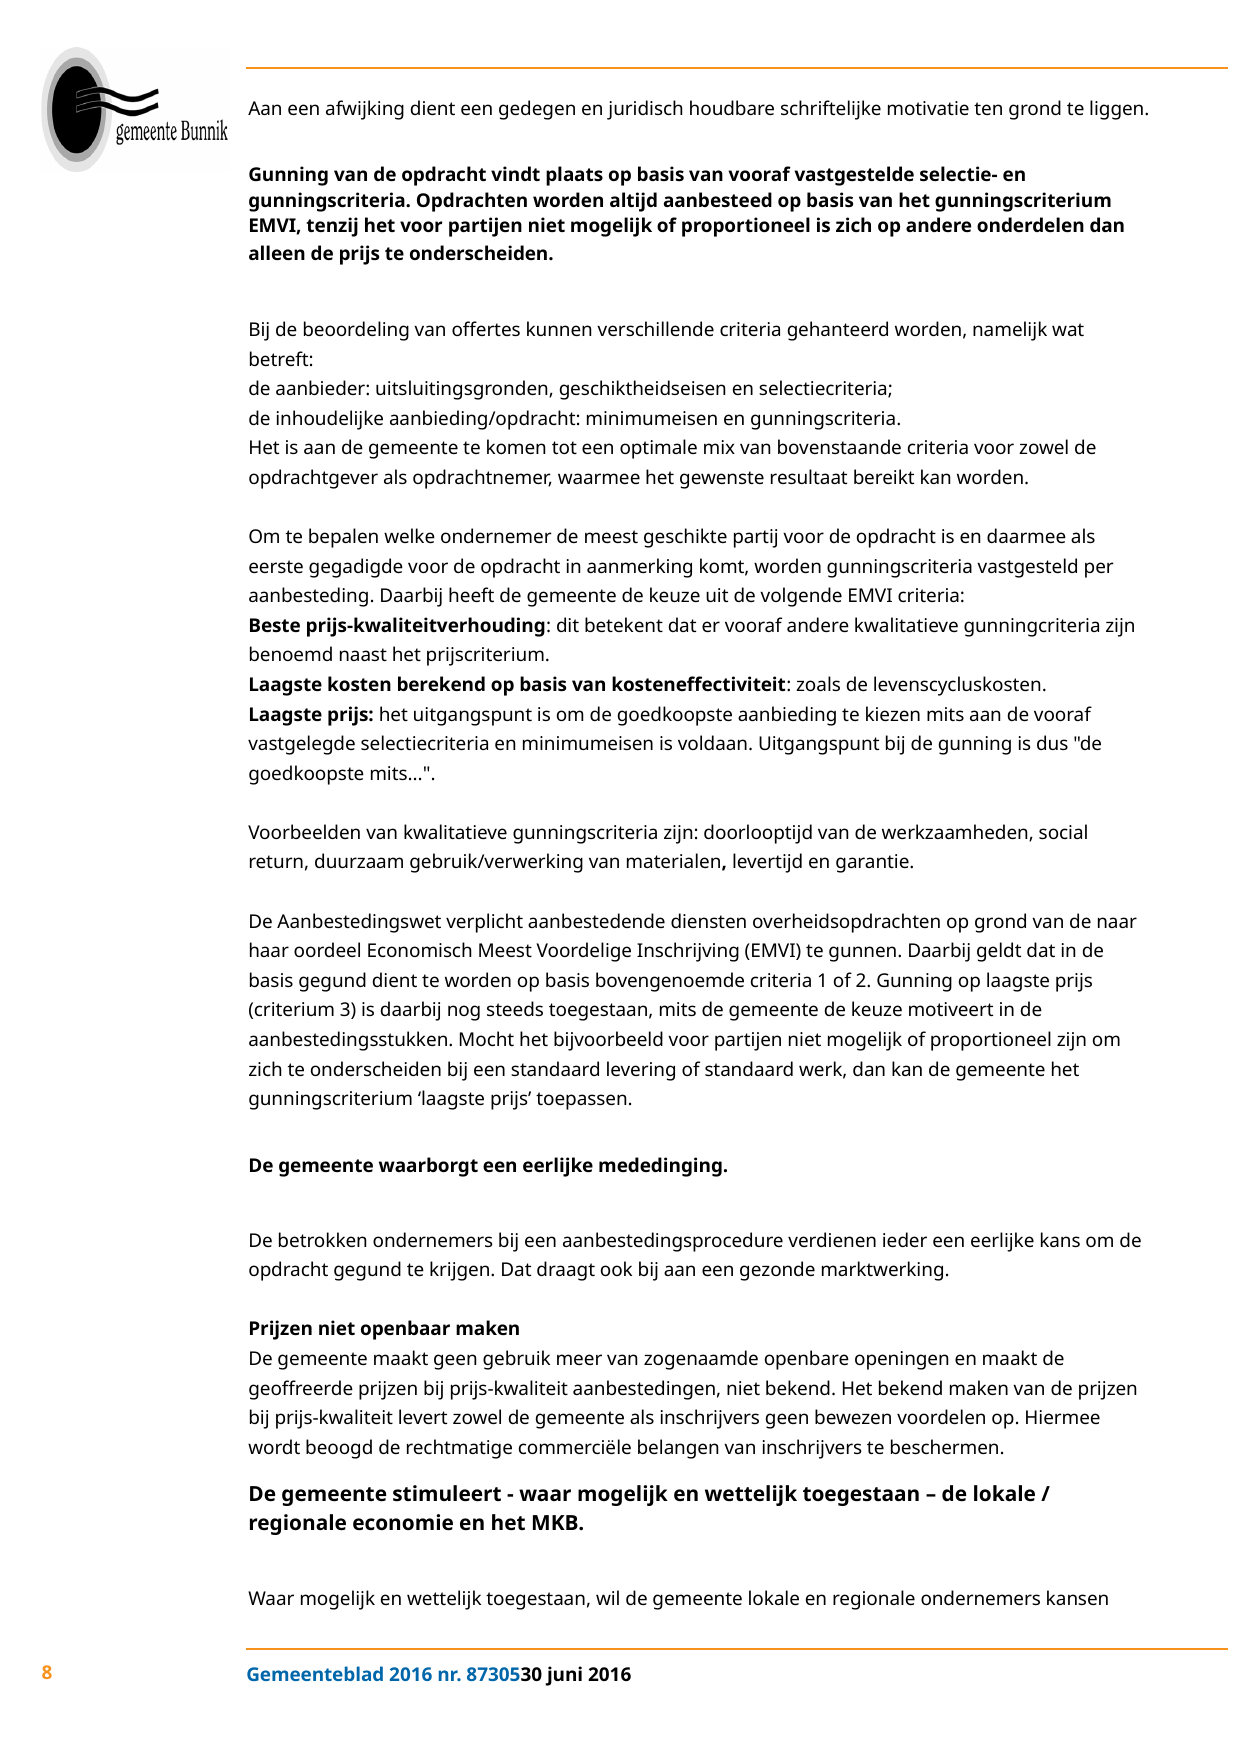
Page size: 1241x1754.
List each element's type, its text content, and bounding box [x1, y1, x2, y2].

text Beste prijs-kwaliteitverhouding: dit betekent dat er vooraf andere kwalitatieve gunningcriteria zijn benoemd naast het prijscriterium. [248, 612, 1152, 667]
text Om te bepalen welke ondernemer de meest geschikte partij voor de opdracht is en daarmee als eerste gegadigde voor de opdracht in aanmerking komt, worden gunningscriteria vastgesteld per aanbesteding. Daarbij heeft de gemeente de keuze uit de volgende EMVI criteria: [248, 523, 1152, 608]
text de inhoudelijke aanbieding/opdracht: minimumeisen en gunningscriteria. [248, 405, 1152, 431]
text Prijzen niet openbaar maken [248, 1316, 1152, 1341]
text De Aanbestedingswet verplicht aanbestedende diensten overheidsopdrachten op grond van de naar haar oordeel Economisch Meest Voordelige Inschrijving (EMVI) te gunnen. Daarbij geldt dat in de basis gegund dient te worden op basis bovengenoemde criteria 1 of 2. Gunning op laagste prijs (criterium 3) is daarbij nog steeds toegestaan, mits de gemeente de keuze motiveert in de aanbestedingsstukken. Mocht het bijvoorbeeld voor partijen niet mogelijk of proportioneel zijn om zich te onderscheiden bij een standaard levering of standaard werk, dan kan de gemeente het gunningscriterium ‘laagste prijs’ toepassen. [248, 908, 1152, 1111]
text de aanbieder: uitsluitingsgronden, geschiktheidseisen en selectiecriteria; [248, 375, 1152, 401]
text Bij de beoordeling van offertes kunnen verschillende criteria gehanteerd worden, namelijk wat betreft: [248, 316, 1152, 371]
text Gunning van de opdracht vindt plaats op basis van vooraf vastgestelde selectie- en gunningscriteria. Opdrachten worden altijd aanbesteed op basis van het gunningscriterium EMVI, tenzij het voor partijen niet mogelijk of proportioneel is zich op andere onderdelen dan alleen de prijs te onderscheiden. [248, 161, 1152, 267]
text Het is aan de gemeente te komen tot een optimale mix van bovenstaande criteria voor zowel de opdrachtgever als opdrachtnemer, waarmee het gewenste resultaat bereikt kan worden. [248, 434, 1152, 490]
picture [41, 47, 231, 172]
text Laagste prijs: het uitgangspunt is om de goedkoopste aanbieding te kiezen mits aan de vooraf vastgelegde selectiecriteria en minimumeisen is voldaan. Uitgangspunt bij de gunning is dus "de goedkoopste mits...". [248, 701, 1152, 786]
text De gemeente waarborgt een eerlijke mededinging. [248, 1152, 1152, 1177]
text De betrokken ondernemers bij een aanbestedingsprocedure verdienen ieder een eerlijke kans om de opdracht gegund te krijgen. Dat draagt ook bij aan een gezonde marktwerking. [248, 1227, 1152, 1282]
text De gemeente maakt geen gebruik meer van zogenaamde openbare openingen en maakt de geoffreerde prijzen bij prijs-kwaliteit aanbestedingen, niet bekend. Het bekend maken van de prijzen bij prijs-kwaliteit levert zowel de gemeente als inschrijvers geen bewezen voordelen op. Hiermee wordt beoogd de rechtmatige commerciële belangen van inschrijvers te beschermen. [248, 1345, 1152, 1459]
text Aan een afwijking dient een gedegen en juridisch houdbare schriftelijke motivatie ten grond te liggen. [248, 95, 1152, 121]
text Laagste kosten berekend op basis van kosteneffectiviteit: zoals de levenscycluskosten. [248, 671, 1152, 697]
text Voorbeelden van kwalitatieve gunningscriteria zijn: doorlooptijd van de werkzaamheden, social return, duurzaam gebruik/verwerking van materialen, levertijd en garantie. [248, 819, 1152, 874]
text De gemeente stimuleert - waar mogelijk en wettelijk toegestaan – de lokale / regionale economie en het MKB. [248, 1479, 1152, 1536]
text Waar mogelijk en wettelijk toegestaan, wil de gemeente lokale en regionale ondernemers kansen [248, 1586, 1152, 1611]
